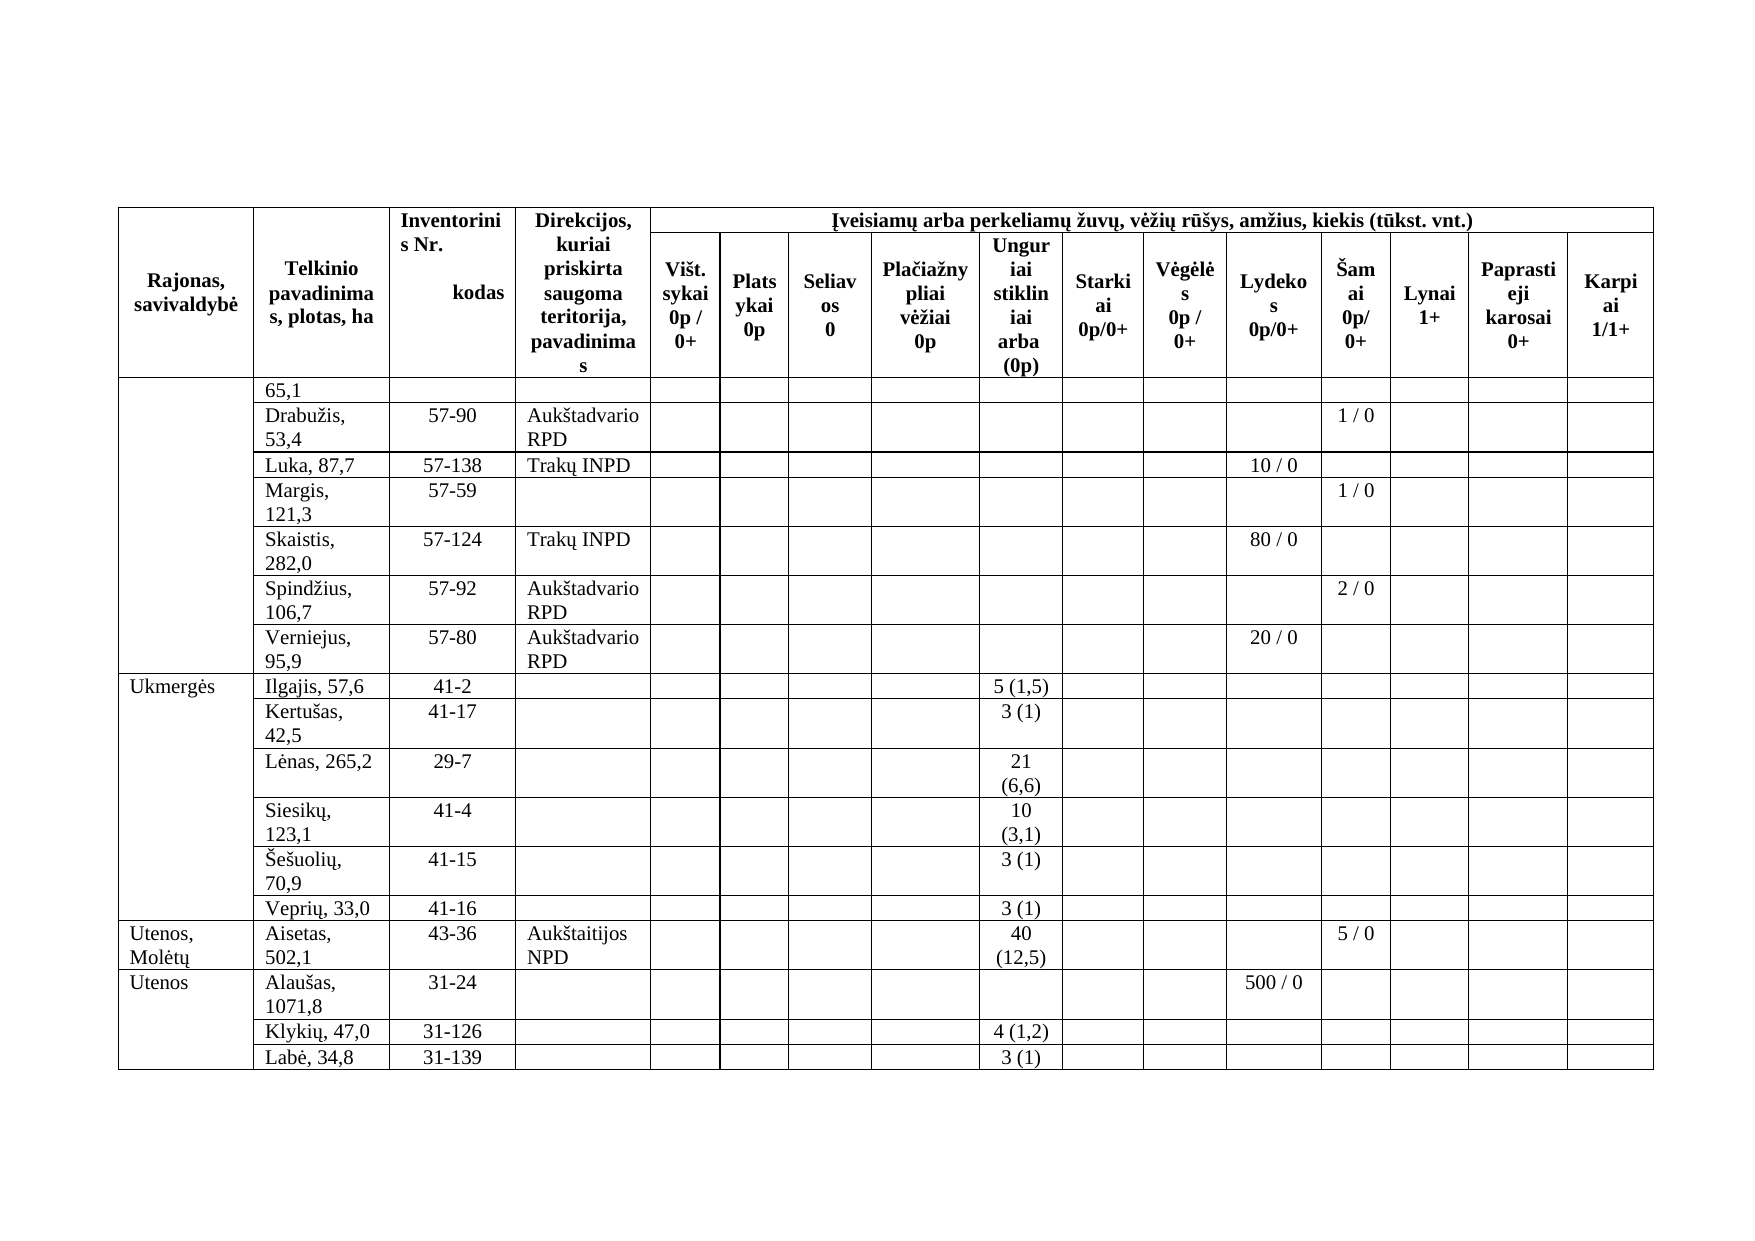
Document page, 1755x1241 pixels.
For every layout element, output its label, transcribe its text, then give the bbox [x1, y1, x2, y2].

table_cell [651, 625, 719, 673]
table_cell [789, 970, 871, 1018]
table_cell [1227, 847, 1321, 895]
table_cell 57-59 [390, 478, 515, 526]
table_cell [1469, 1020, 1567, 1043]
table_cell Trakų INPD [516, 453, 650, 477]
table_header Rajonas, savivaldybė [119, 208, 253, 377]
table_cell [789, 625, 871, 673]
table_cell [1144, 749, 1226, 797]
table_cell [1227, 576, 1321, 624]
table_cell [516, 378, 650, 402]
table_cell [1144, 1020, 1226, 1043]
table_cell [1063, 1020, 1143, 1043]
table_cell 4 (1,2) [980, 1020, 1062, 1043]
table_cell [1568, 576, 1653, 624]
table_cell [1568, 1045, 1653, 1069]
table_cell [516, 896, 650, 920]
table_cell [1144, 527, 1226, 575]
table_cell [1063, 896, 1143, 920]
table_cell [1391, 378, 1468, 402]
table_cell [1144, 674, 1226, 698]
table_cell [1227, 378, 1321, 402]
table_cell [872, 403, 979, 451]
table_cell Verniejus, 95,9 [254, 625, 389, 673]
table_cell [1063, 625, 1143, 673]
table_cell Unguriai stikliniai arba (0p) [980, 233, 1062, 377]
table_cell [789, 1020, 871, 1043]
table_cell [1469, 896, 1567, 920]
table_cell 40 (12,5) [980, 921, 1062, 969]
table_cell Veprių, 33,0 [254, 896, 389, 920]
table_cell [1144, 896, 1226, 920]
table_cell 1 / 0 [1322, 403, 1390, 451]
table_cell [1568, 625, 1653, 673]
table_cell [1144, 403, 1226, 451]
table_cell 3 (1) [980, 896, 1062, 920]
table_cell [1568, 1020, 1653, 1043]
table_cell 1 / 0 [1322, 478, 1390, 526]
table_cell 65,1 [254, 378, 389, 402]
table_cell [651, 798, 719, 846]
table_cell Aukštaitijos NPD [516, 921, 650, 969]
table_cell [1391, 921, 1468, 969]
table_cell [980, 625, 1062, 673]
table_cell [1063, 970, 1143, 1018]
table_cell [1469, 674, 1567, 698]
table_cell [516, 1020, 650, 1043]
table_cell Šešuolių, 70,9 [254, 847, 389, 895]
table_cell [1322, 625, 1390, 673]
table_cell [980, 478, 1062, 526]
table_cell [1063, 699, 1143, 747]
table_cell [1391, 749, 1468, 797]
table_cell [1469, 576, 1567, 624]
table_cell [980, 403, 1062, 451]
table_cell Seliavos 0 [789, 233, 871, 377]
table_header Direkcijos, kuriai priskirta saugoma teritorija, pavadinimas [516, 208, 650, 377]
table_header Įveisiamų arba perkeliamų žuvų, vėžių rūšys, amžius, kiekis (tūkst. vnt.) [651, 208, 1653, 232]
table_cell [1568, 478, 1653, 526]
table_cell [1227, 699, 1321, 747]
table_cell [872, 625, 979, 673]
table_cell Alaušas, 1071,8 [254, 970, 389, 1018]
table_cell [721, 749, 788, 797]
table_cell [651, 749, 719, 797]
table_cell [1469, 699, 1567, 747]
table_cell [872, 798, 979, 846]
table_cell [1568, 970, 1653, 1018]
table_cell 57-92 [390, 576, 515, 624]
table_cell [390, 378, 515, 402]
table_cell [789, 921, 871, 969]
table_cell [721, 847, 788, 895]
table_cell [1063, 921, 1143, 969]
table_cell [1568, 699, 1653, 747]
table_cell [872, 921, 979, 969]
table_cell [721, 576, 788, 624]
table_cell [789, 896, 871, 920]
table_cell [1063, 1045, 1143, 1069]
table_cell [721, 699, 788, 747]
table_cell [872, 453, 979, 477]
table_cell 5 / 0 [1322, 921, 1390, 969]
table_cell [651, 378, 719, 402]
table_cell [1391, 453, 1468, 477]
table_cell [1063, 749, 1143, 797]
table_cell [1469, 1045, 1567, 1069]
table_cell 57-90 [390, 403, 515, 451]
table_cell [1322, 798, 1390, 846]
table_cell [789, 576, 871, 624]
table_cell [651, 921, 719, 969]
table_cell [1063, 674, 1143, 698]
table_cell [872, 378, 979, 402]
table_cell [872, 970, 979, 1018]
table_cell [1469, 453, 1567, 477]
table_cell [1063, 798, 1143, 846]
table_cell Paprastieji karosai 0+ [1469, 233, 1567, 377]
table_cell [1063, 478, 1143, 526]
table_cell [980, 527, 1062, 575]
table_header Inventorinis Nr. kodas [390, 208, 515, 377]
table_cell [872, 896, 979, 920]
table_cell [721, 896, 788, 920]
table_cell [1568, 453, 1653, 477]
table_cell [1144, 378, 1226, 402]
table_cell [1227, 798, 1321, 846]
table_cell [721, 970, 788, 1018]
table_cell [651, 576, 719, 624]
table_cell [980, 970, 1062, 1018]
table_cell [721, 1045, 788, 1069]
table_cell [721, 478, 788, 526]
table_cell [1063, 576, 1143, 624]
table_cell [1144, 478, 1226, 526]
table_cell 57-124 [390, 527, 515, 575]
table_cell [872, 1045, 979, 1069]
table_cell [872, 847, 979, 895]
table_cell [1144, 970, 1226, 1018]
table_cell [1391, 625, 1468, 673]
table_cell [1227, 749, 1321, 797]
table_cell [872, 699, 979, 747]
table_cell [980, 378, 1062, 402]
table_cell [1322, 527, 1390, 575]
table_cell [516, 798, 650, 846]
table_cell [651, 478, 719, 526]
table_cell [1144, 699, 1226, 747]
table_cell [1322, 896, 1390, 920]
table_cell 3 (1) [980, 847, 1062, 895]
table_cell [1469, 970, 1567, 1018]
table_cell [1469, 625, 1567, 673]
table_cell Karpiai 1/1+ [1568, 233, 1653, 377]
table_cell [1144, 1045, 1226, 1069]
table_cell [1322, 674, 1390, 698]
table_cell [1469, 478, 1567, 526]
table_cell Aukštadvario RPD [516, 403, 650, 451]
table_cell [651, 896, 719, 920]
table_cell Trakų INPD [516, 527, 650, 575]
table_cell Klykių, 47,0 [254, 1020, 389, 1043]
table_cell [1469, 749, 1567, 797]
table_cell Lydekos 0p/0+ [1227, 233, 1321, 377]
table_cell Kertušas, 42,5 [254, 699, 389, 747]
table_cell 21 (6,6) [980, 749, 1062, 797]
table_cell Lėnas, 265,2 [254, 749, 389, 797]
table_cell [1063, 847, 1143, 895]
table_cell [1391, 674, 1468, 698]
table_cell [1391, 699, 1468, 747]
table_cell 20 / 0 [1227, 625, 1321, 673]
table_cell [789, 1045, 871, 1069]
table_cell [1227, 1045, 1321, 1069]
table_cell [1144, 453, 1226, 477]
table_cell [1568, 674, 1653, 698]
table_cell 43-36 [390, 921, 515, 969]
table_cell [872, 749, 979, 797]
table_cell [516, 749, 650, 797]
table_cell [872, 527, 979, 575]
table_cell [1391, 896, 1468, 920]
table_cell [721, 403, 788, 451]
table_cell [1469, 921, 1567, 969]
table_cell [1063, 378, 1143, 402]
table_cell [1469, 403, 1567, 451]
table_cell 41-4 [390, 798, 515, 846]
table_cell [1322, 378, 1390, 402]
table_cell [872, 674, 979, 698]
table_cell 500 / 0 [1227, 970, 1321, 1018]
table_cell [1568, 921, 1653, 969]
table_cell [1568, 527, 1653, 575]
table_cell [789, 527, 871, 575]
table_cell Aukštadvario RPD [516, 576, 650, 624]
table_cell [789, 674, 871, 698]
table_cell [651, 1020, 719, 1043]
table_cell [1227, 921, 1321, 969]
table_cell 41-17 [390, 699, 515, 747]
table_cell Utenos [119, 970, 253, 1069]
table_cell [872, 576, 979, 624]
table_cell [1391, 576, 1468, 624]
table_cell Aukštadvario RPD [516, 625, 650, 673]
table_cell [1063, 453, 1143, 477]
table_cell Vėgėlės 0p / 0+ [1144, 233, 1226, 377]
table_cell Aisetas, 502,1 [254, 921, 389, 969]
table_cell 10 / 0 [1227, 453, 1321, 477]
table_cell [1469, 847, 1567, 895]
table_cell 57-138 [390, 453, 515, 477]
table_cell [1391, 847, 1468, 895]
table_cell [789, 699, 871, 747]
table_cell 41-15 [390, 847, 515, 895]
table_cell [1469, 378, 1567, 402]
table_cell [651, 403, 719, 451]
table_cell Utenos, Molėtų [119, 921, 253, 969]
table_cell [872, 1020, 979, 1043]
table_cell 31-24 [390, 970, 515, 1018]
table_cell [872, 478, 979, 526]
table_cell [789, 378, 871, 402]
table_cell [721, 453, 788, 477]
table_cell Spindžius, 106,7 [254, 576, 389, 624]
table_header Telkinio pavadinimas, plotas, ha [254, 208, 389, 377]
table_cell Labė, 34,8 [254, 1045, 389, 1069]
table_cell [516, 970, 650, 1018]
table_cell [1227, 674, 1321, 698]
table_cell Luka, 87,7 [254, 453, 389, 477]
table_cell 3 (1) [980, 1045, 1062, 1069]
table_cell Starkiai 0p/0+ [1063, 233, 1143, 377]
table_cell [119, 378, 253, 673]
table_cell Višt. sykai 0p / 0+ [651, 233, 719, 377]
table_cell [516, 699, 650, 747]
table_cell [1144, 625, 1226, 673]
table_cell [1391, 478, 1468, 526]
table_cell [1391, 798, 1468, 846]
table_cell [1227, 1020, 1321, 1043]
table_cell [1568, 847, 1653, 895]
table_cell [1469, 798, 1567, 846]
table_cell [516, 478, 650, 526]
table_cell Margis, 121,3 [254, 478, 389, 526]
table_cell Ilgajis, 57,6 [254, 674, 389, 698]
table_cell [789, 453, 871, 477]
table_cell 29-7 [390, 749, 515, 797]
table_cell [651, 674, 719, 698]
table_cell [651, 847, 719, 895]
table_cell Šamai 0p/0+ [1322, 233, 1390, 377]
table_cell 80 / 0 [1227, 527, 1321, 575]
table_cell 10 (3,1) [980, 798, 1062, 846]
table_cell [721, 674, 788, 698]
table_cell [1322, 847, 1390, 895]
table_cell 3 (1) [980, 699, 1062, 747]
table_cell [721, 378, 788, 402]
table_cell [980, 453, 1062, 477]
table_cell [789, 478, 871, 526]
table_cell [1144, 847, 1226, 895]
table_cell [1391, 403, 1468, 451]
table_cell [1144, 798, 1226, 846]
table_cell [651, 453, 719, 477]
table_cell [516, 1045, 650, 1069]
table_cell [1063, 403, 1143, 451]
table_cell Lynai 1+ [1391, 233, 1468, 377]
table_cell [516, 674, 650, 698]
table_cell [1391, 1045, 1468, 1069]
table_cell 2 / 0 [1322, 576, 1390, 624]
table_cell [1322, 453, 1390, 477]
table_cell [1391, 527, 1468, 575]
table_cell [1391, 970, 1468, 1018]
table_cell [1469, 527, 1567, 575]
table_cell [1227, 403, 1321, 451]
table_cell [789, 847, 871, 895]
table_cell [721, 527, 788, 575]
table_cell Drabužis, 53,4 [254, 403, 389, 451]
table_cell [789, 798, 871, 846]
table_cell 41-16 [390, 896, 515, 920]
table_cell [721, 798, 788, 846]
table_cell [1144, 921, 1226, 969]
table_cell [1322, 1045, 1390, 1069]
table_cell [651, 527, 719, 575]
table_cell 5 (1,5) [980, 674, 1062, 698]
table_cell [980, 576, 1062, 624]
table_cell [651, 970, 719, 1018]
table_cell 41-2 [390, 674, 515, 698]
table_cell [1568, 896, 1653, 920]
table_cell [721, 921, 788, 969]
table_cell [721, 1020, 788, 1043]
table_cell [1568, 798, 1653, 846]
table_cell Plačiažnypliai vėžiai 0p [872, 233, 979, 377]
table_cell Skaistis, 282,0 [254, 527, 389, 575]
table_cell [1227, 478, 1321, 526]
table_cell Siesikų, 123,1 [254, 798, 389, 846]
table_cell [721, 625, 788, 673]
table_cell [1568, 378, 1653, 402]
table_cell [789, 749, 871, 797]
table_cell Platsykai 0p [721, 233, 788, 377]
table_cell [651, 699, 719, 747]
table_cell [1322, 1020, 1390, 1043]
table_cell 31-139 [390, 1045, 515, 1069]
table_cell [1063, 527, 1143, 575]
table_cell 31-126 [390, 1020, 515, 1043]
table_cell [1568, 749, 1653, 797]
table_cell [1322, 970, 1390, 1018]
table_cell [1227, 896, 1321, 920]
table_cell [1391, 1020, 1468, 1043]
table_cell [1322, 699, 1390, 747]
table_cell [516, 847, 650, 895]
table_cell 57-80 [390, 625, 515, 673]
table_cell [1568, 403, 1653, 451]
table_cell Ukmergės [119, 674, 253, 920]
table_cell [651, 1045, 719, 1069]
table_cell [1144, 576, 1226, 624]
table_cell [789, 403, 871, 451]
table_cell [1322, 749, 1390, 797]
